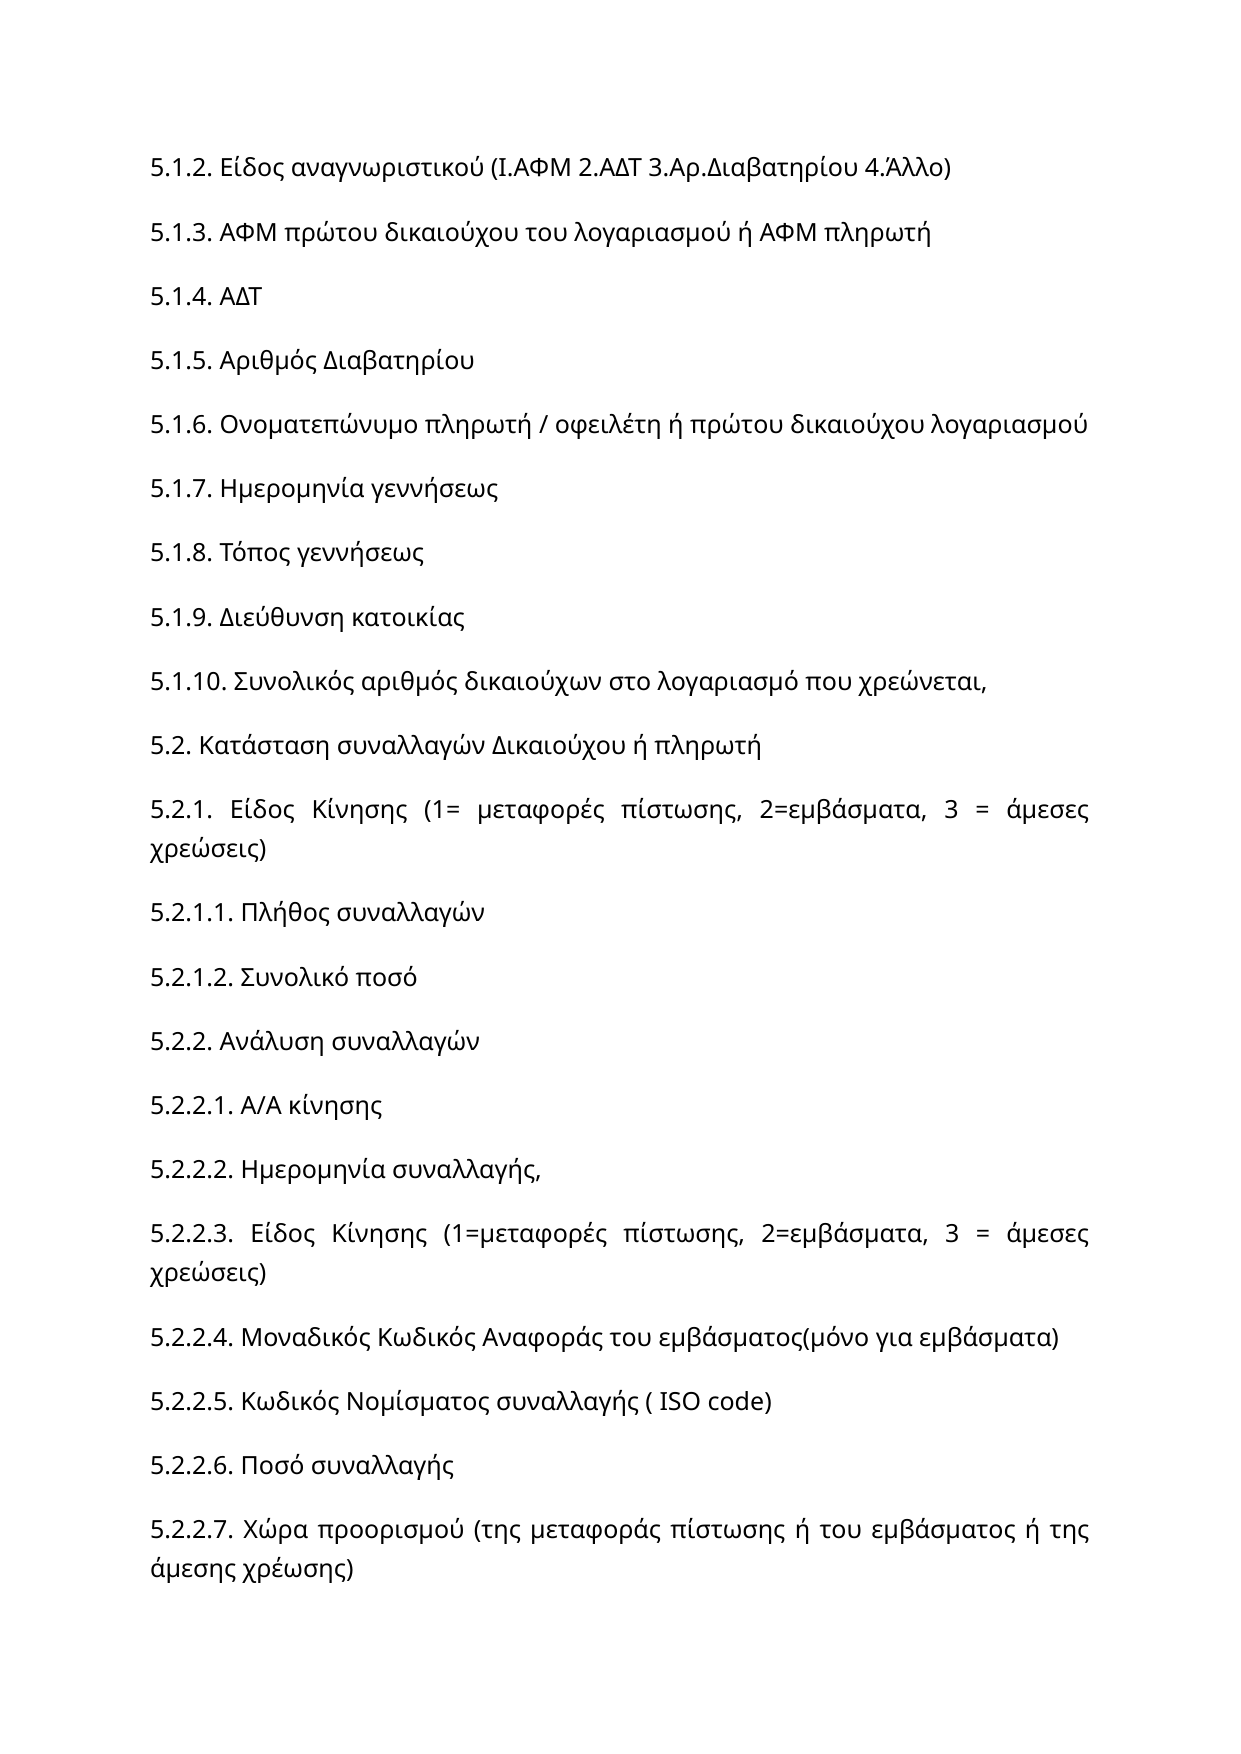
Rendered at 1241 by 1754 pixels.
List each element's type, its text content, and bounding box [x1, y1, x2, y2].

text 5.2.2. Ανάλυση συναλλαγών [150, 1023, 1090, 1057]
text 5.1.5. Αριθμός Διαβατηρίου [150, 342, 1090, 377]
text 5.1.6. Ονοματεπώνυμο πληρωτή / οφειλέτη ή πρώτου δικαιούχου λογαριασμού [150, 407, 1090, 441]
text 5.2.2.2. Ημερομηνία συναλλαγής, [150, 1152, 1090, 1186]
text 5.2.2.7. Χώρα προορισμού (της μεταφοράς πίστωσης ή του εμβάσματος ή της άμεσης χρέωσης) [150, 1512, 1090, 1585]
text 5.2.1. Είδος Κίνησης (1= μεταφορές πίστωσης, 2=εμβάσματα, 3 = άμεσες χρεώσεις) [150, 792, 1090, 865]
text 5.1.2. Είδος αναγνωριστικού (Ι.ΑΦΜ 2.ΑΔΤ 3.Αρ.Διαβατηρίου 4.Άλλο) [150, 150, 1090, 184]
text 5.2. Κατάσταση συναλλαγών Δικαιούχου ή πληρωτή [150, 727, 1090, 762]
text 5.1.9. Διεύθυνση κατοικίας [150, 599, 1090, 633]
text 5.2.2.3. Είδος Κίνησης (1=μεταφορές πίστωσης, 2=εμβάσματα, 3 = άμεσες χρεώσεις) [150, 1216, 1090, 1289]
text 5.1.7. Ημερομηνία γεννήσεως [150, 471, 1090, 505]
text 5.2.1.1. Πλήθος συναλλαγών [150, 895, 1090, 929]
text 5.2.2.5. Κωδικός Νομίσματος συναλλαγής ( ISO code) [150, 1383, 1090, 1417]
text 5.1.8. Τόπος γεννήσεως [150, 535, 1090, 569]
text 5.2.1.2. Συνολικό ποσό [150, 959, 1090, 993]
text 5.2.2.1. Α/Α κίνησης [150, 1087, 1090, 1122]
text 5.1.10. Συνολικός αριθμός δικαιούχων στο λογαριασμό που χρεώνεται, [150, 663, 1090, 697]
text 5.1.3. ΑΦΜ πρώτου δικαιούχου του λογαριασμού ή ΑΦΜ πληρωτή [150, 214, 1090, 248]
text 5.2.2.4. Μοναδικός Κωδικός Αναφοράς του εμβάσματος(μόνο για εμβάσματα) [150, 1319, 1090, 1353]
text 5.2.2.6. Ποσό συναλλαγής [150, 1447, 1090, 1482]
text 5.1.4. ΑΔΤ [150, 278, 1090, 312]
